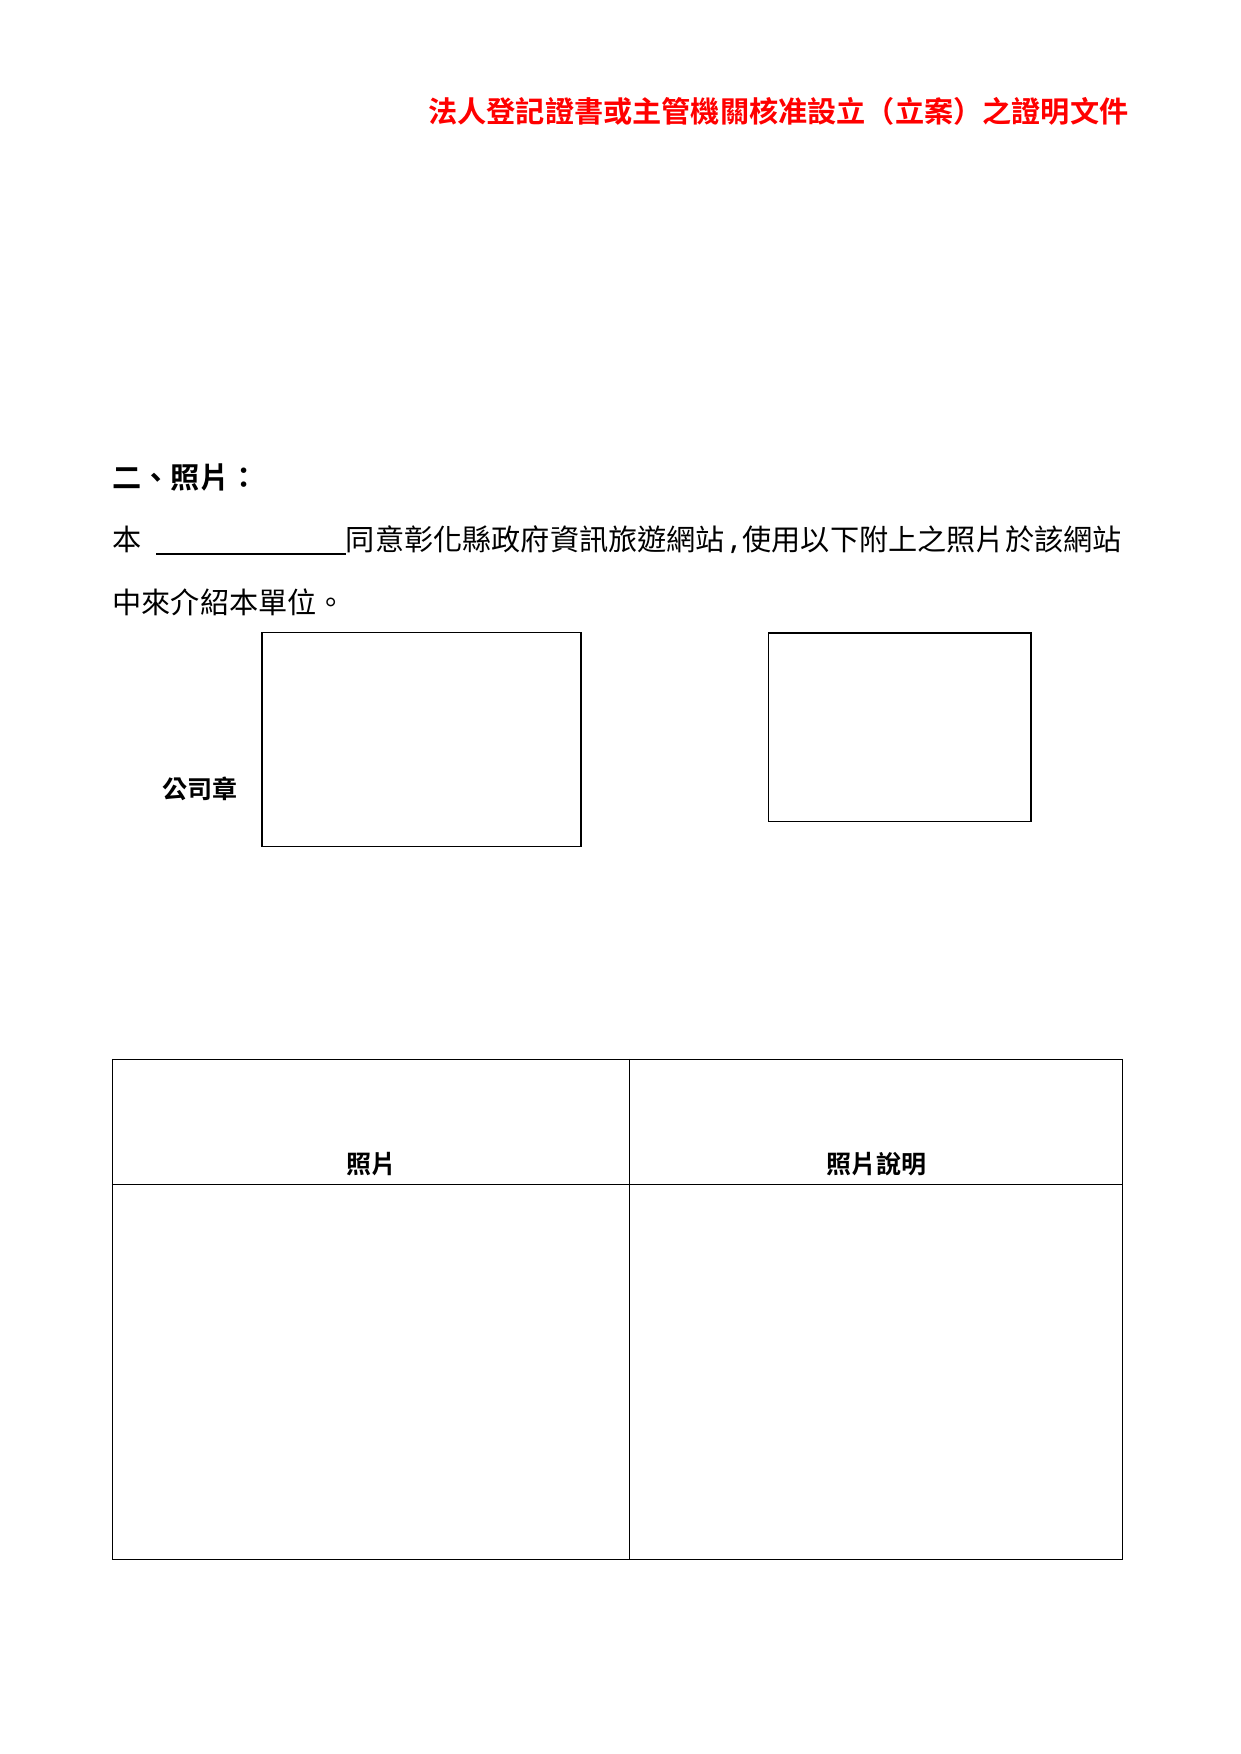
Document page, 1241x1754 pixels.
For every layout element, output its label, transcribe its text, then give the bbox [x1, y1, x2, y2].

text 公司章 負責人章 [1032, 746, 1128, 809]
text 公司章 負責人章 [582, 746, 768, 809]
text 公司章 負責人章 [112, 746, 261, 809]
table_header 照片說明 [630, 1060, 1122, 1184]
text 二、照片： [112, 434, 1128, 496]
table_cell [113, 1185, 629, 1559]
table_cell [630, 1185, 1122, 1559]
text 本 同意彰化縣政府資訊旅遊網站,使用以下附上之照片於該網站中來介紹本單位。 [112, 496, 1128, 621]
table_header 照片 [113, 1060, 629, 1184]
